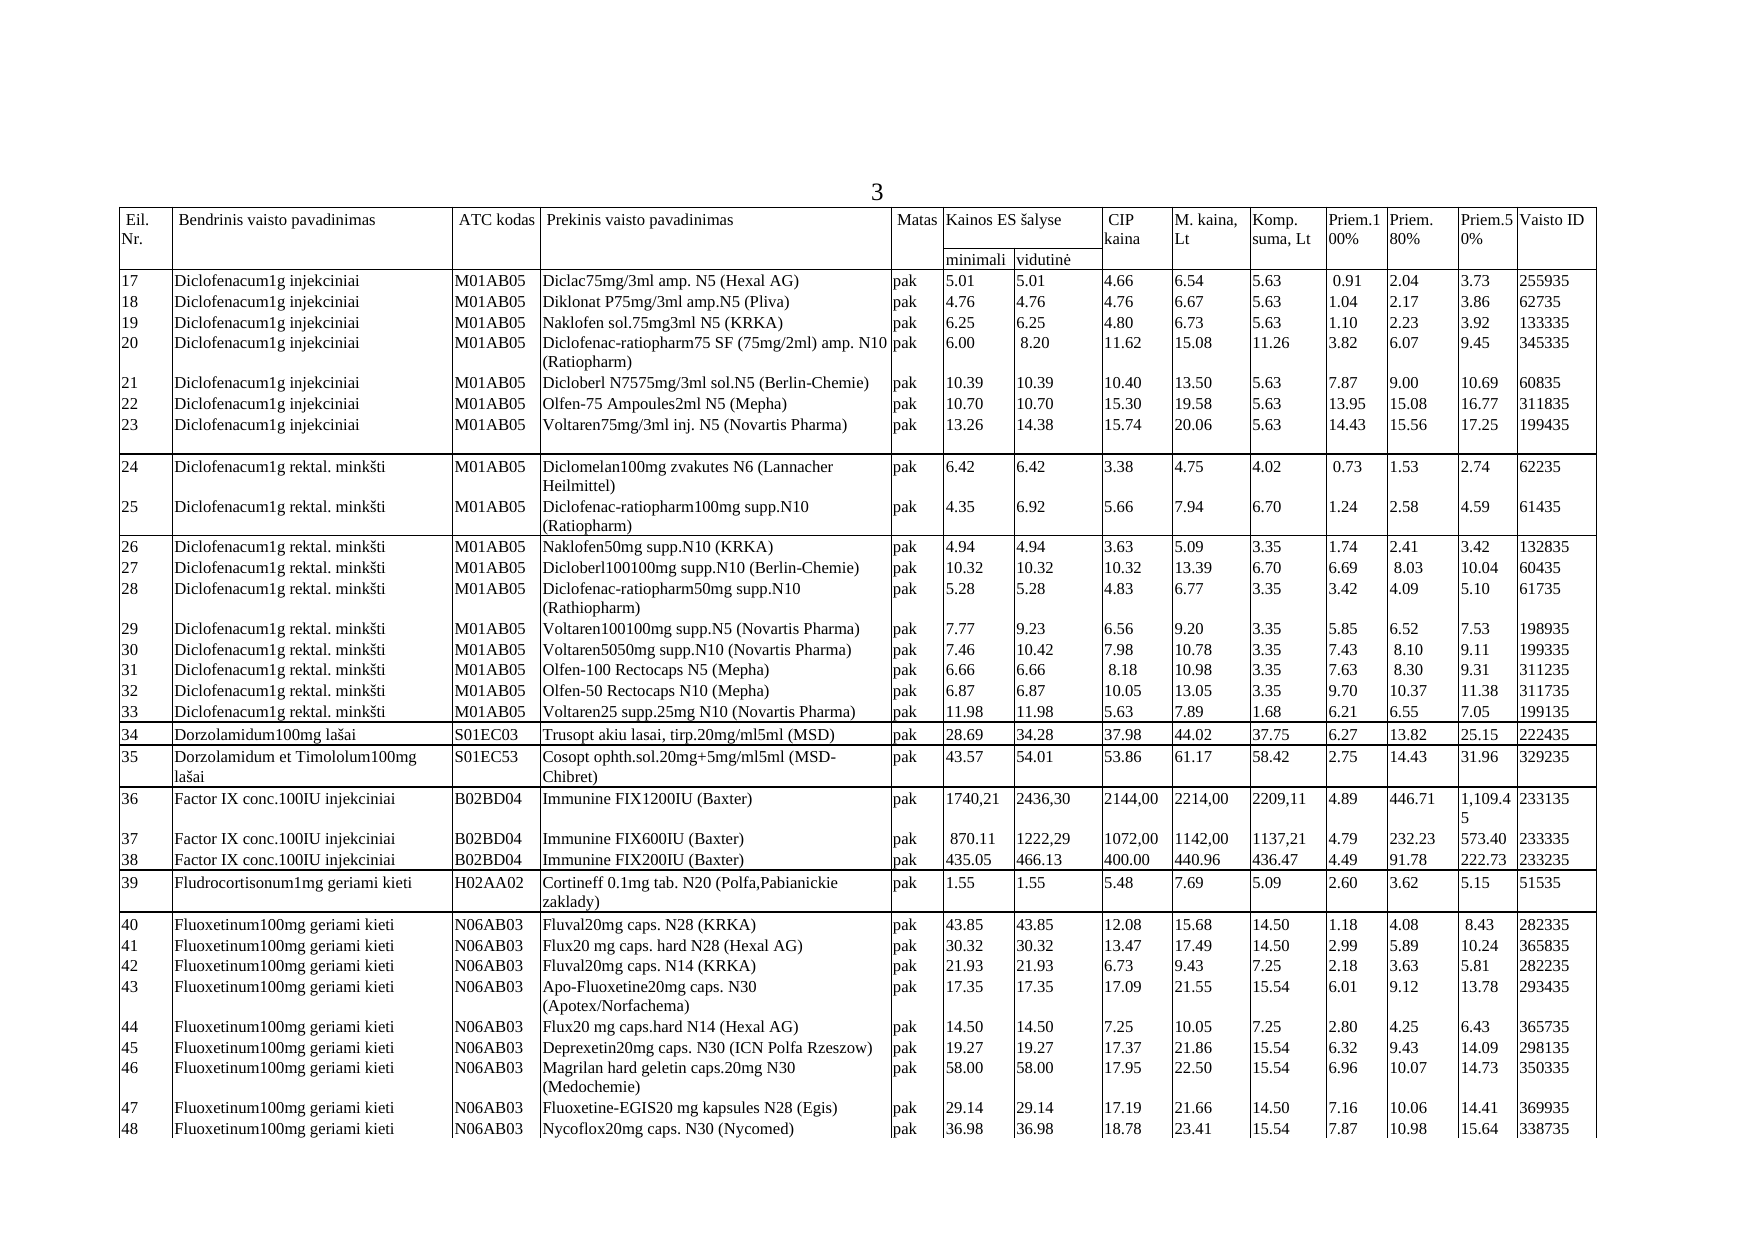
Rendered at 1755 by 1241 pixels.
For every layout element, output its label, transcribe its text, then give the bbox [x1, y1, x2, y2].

table_cell Diclofenacum1g rektal. minkšti [173, 577, 452, 617]
table_cell M01AB05 [453, 536, 540, 556]
table_cell 61735 [1518, 577, 1596, 617]
table_cell 13.26 [944, 413, 1014, 453]
table_cell pak [892, 679, 943, 700]
table_cell 43.85 [944, 913, 1014, 934]
table_cell 21.55 [1173, 975, 1250, 1015]
table_cell Immunine FIX1200IU (Baxter) [541, 788, 891, 827]
table_cell pak [892, 1015, 943, 1036]
table_cell Voltaren100100mg supp.N5 (Novartis Pharma) [541, 617, 891, 638]
table_cell 1,109.45 [1459, 788, 1517, 827]
table_cell 15.30 [1103, 392, 1172, 413]
table_cell 13.05 [1173, 679, 1250, 700]
table_cell pak [892, 455, 943, 495]
table_cell 293435 [1518, 975, 1596, 1015]
table_cell 3.63 [1103, 536, 1172, 556]
table_cell 14.50 [1251, 934, 1326, 954]
table_cell Fluoxetinum100mg geriami kieti [173, 1096, 452, 1117]
table_cell 40 [120, 913, 172, 934]
table_cell 28.69 [944, 723, 1014, 743]
table_cell 11.26 [1251, 332, 1326, 371]
table_cell 20.06 [1173, 413, 1250, 453]
table_cell Fluoxetine-EGIS20 mg kapsules N28 (Egis) [541, 1096, 891, 1117]
table_cell 15.68 [1173, 913, 1250, 934]
table_cell 45 [120, 1036, 172, 1057]
table_cell 12.08 [1103, 913, 1172, 934]
table_cell 3.73 [1459, 270, 1517, 290]
table_cell 29 [120, 617, 172, 638]
table_cell 6.67 [1173, 290, 1250, 311]
table_cell 6.77 [1173, 577, 1250, 617]
table_cell 3.63 [1388, 955, 1458, 975]
table_cell 37 [120, 828, 172, 848]
table_cell pak [892, 871, 943, 911]
table_cell 7.16 [1327, 1096, 1387, 1117]
table_cell 6.70 [1251, 556, 1326, 577]
table_header Kainos ES šalyse [944, 208, 1102, 248]
table_cell 30.32 [944, 934, 1014, 954]
table_cell 9.23 [1015, 617, 1102, 638]
table_cell 5.63 [1251, 413, 1326, 453]
table_cell 2436,30 [1015, 788, 1102, 827]
table_cell 61.17 [1173, 746, 1250, 786]
table_cell 29.14 [1015, 1096, 1102, 1117]
table_cell 3.35 [1251, 679, 1326, 700]
table_cell 3.62 [1388, 871, 1458, 911]
table_cell 10.69 [1459, 371, 1517, 392]
table_cell 30 [120, 638, 172, 658]
table_cell 36.98 [1015, 1117, 1102, 1138]
table_cell Fluoxetinum100mg geriami kieti [173, 1015, 452, 1036]
table_cell Voltaren25 supp.25mg N10 (Novartis Pharma) [541, 700, 891, 721]
table_cell Olfen-75 Ampoules2ml N5 (Mepha) [541, 392, 891, 413]
table_cell 42 [120, 955, 172, 975]
table_cell Fluoxetinum100mg geriami kieti [173, 975, 452, 1015]
table_cell minimali [944, 249, 1014, 269]
table_cell 44.02 [1173, 723, 1250, 743]
table_cell 21 [120, 371, 172, 392]
table_header Matas [892, 208, 943, 269]
table_cell 8.03 [1388, 556, 1458, 577]
table_cell Cosopt ophth.sol.20mg+5mg/ml5ml (MSD-Chibret) [541, 746, 891, 786]
table_cell 25.15 [1459, 723, 1517, 743]
table_cell Dicloberl100100mg supp.N10 (Berlin-Chemie) [541, 556, 891, 577]
table_cell 400.00 [1103, 848, 1172, 869]
table_cell pak [892, 556, 943, 577]
table_cell 1.53 [1388, 455, 1458, 495]
table_cell 21.93 [944, 955, 1014, 975]
table_cell 466.13 [1015, 848, 1102, 869]
table_cell Dicloberl N7575mg/3ml sol.N5 (Berlin-Chemie) [541, 371, 891, 392]
table_cell 1.68 [1251, 700, 1326, 721]
table_cell 6.54 [1173, 270, 1250, 290]
table_cell 25 [120, 495, 172, 535]
table_cell Diclofenac-ratiopharm100mg supp.N10 (Ratiopharm) [541, 495, 891, 535]
table_cell Diclofenacum1g rektal. minkšti [173, 455, 452, 495]
table_cell 1740,21 [944, 788, 1014, 827]
table_cell 5.85 [1327, 617, 1387, 638]
table_cell 6.87 [944, 679, 1014, 700]
table_cell 6.42 [944, 455, 1014, 495]
table_cell pak [892, 311, 943, 332]
table_cell 5.01 [944, 270, 1014, 290]
table_cell 9.00 [1388, 371, 1458, 392]
table_cell 14.50 [1251, 1096, 1326, 1117]
table_cell 18.78 [1103, 1117, 1172, 1138]
table_cell 9.43 [1173, 955, 1250, 975]
table_cell M01AB05 [453, 577, 540, 617]
table_cell 4.49 [1327, 848, 1387, 869]
table_cell Diklonat P75mg/3ml amp.N5 (Pliva) [541, 290, 891, 311]
table_cell Diclofenacum1g rektal. minkšti [173, 700, 452, 721]
table_cell 1.04 [1327, 290, 1387, 311]
table_cell Diclofenacum1g injekciniai [173, 290, 452, 311]
table_cell 43.57 [944, 746, 1014, 786]
table_cell 232.23 [1388, 828, 1458, 848]
table_cell 46 [120, 1057, 172, 1096]
table_cell pak [892, 723, 943, 743]
table_cell 1.55 [1015, 871, 1102, 911]
table_cell Naklofen sol.75mg3ml N5 (KRKA) [541, 311, 891, 332]
table_cell 62235 [1518, 455, 1596, 495]
table_cell 133335 [1518, 311, 1596, 332]
table_cell 6.56 [1103, 617, 1172, 638]
table_cell Diclofenacum1g injekciniai [173, 311, 452, 332]
table_cell 10.06 [1388, 1096, 1458, 1117]
table_cell 22 [120, 392, 172, 413]
table_cell 4.83 [1103, 577, 1172, 617]
table_header Bendrinis vaisto pavadinimas [173, 208, 452, 269]
table_cell pak [892, 1117, 943, 1138]
table_cell 3.42 [1327, 577, 1387, 617]
table_cell 31 [120, 659, 172, 679]
table_cell 10.70 [1015, 392, 1102, 413]
table_cell pak [892, 913, 943, 934]
table_cell 14.09 [1459, 1036, 1517, 1057]
table_cell Diclofenacum1g rektal. minkšti [173, 659, 452, 679]
table_cell 4.79 [1327, 828, 1387, 848]
table_cell Trusopt akiu lasai, tirp.20mg/ml5ml (MSD) [541, 723, 891, 743]
table_cell 15.08 [1173, 332, 1250, 371]
table_cell 17.95 [1103, 1057, 1172, 1096]
table_cell 58.42 [1251, 746, 1326, 786]
table_cell 17.49 [1173, 934, 1250, 954]
table_cell 5.01 [1015, 270, 1102, 290]
table_cell 2.41 [1388, 536, 1458, 556]
table_cell N06AB03 [453, 1117, 540, 1138]
table_cell 1222,29 [1015, 828, 1102, 848]
table_cell 8.10 [1388, 638, 1458, 658]
table_header Komp. suma, Lt [1251, 208, 1326, 269]
table_cell 58.00 [944, 1057, 1014, 1096]
table_cell pak [892, 955, 943, 975]
table_cell Factor IX conc.100IU injekciniai [173, 788, 452, 827]
table_cell 11.98 [1015, 700, 1102, 721]
table_cell 298135 [1518, 1036, 1596, 1057]
table_cell Diclomelan100mg zvakutes N6 (Lannacher Heilmittel) [541, 455, 891, 495]
table_cell 5.28 [944, 577, 1014, 617]
table_cell 29.14 [944, 1096, 1014, 1117]
table_cell 4.76 [944, 290, 1014, 311]
table_cell 11.62 [1103, 332, 1172, 371]
table_cell 7.98 [1103, 638, 1172, 658]
table_cell 53.86 [1103, 746, 1172, 786]
table_cell 36 [120, 788, 172, 827]
table_header Priem.100% [1327, 208, 1387, 269]
table_cell 6.52 [1388, 617, 1458, 638]
table_cell 15.54 [1251, 1036, 1326, 1057]
table_cell 13.39 [1173, 556, 1250, 577]
table_cell M01AB05 [453, 495, 540, 535]
table_cell N06AB03 [453, 913, 540, 934]
table_cell 43.85 [1015, 913, 1102, 934]
table_cell 10.05 [1173, 1015, 1250, 1036]
table_cell 11.38 [1459, 679, 1517, 700]
table_cell 3.92 [1459, 311, 1517, 332]
table_cell 19.27 [944, 1036, 1014, 1057]
table_cell 338735 [1518, 1117, 1596, 1138]
table_cell 10.70 [944, 392, 1014, 413]
table_cell 8.18 [1103, 659, 1172, 679]
table_cell 58.00 [1015, 1057, 1102, 1096]
table_cell Voltaren5050mg supp.N10 (Novartis Pharma) [541, 638, 891, 658]
table_cell 39 [120, 871, 172, 911]
table_cell M01AB05 [453, 638, 540, 658]
table_cell 5.63 [1103, 700, 1172, 721]
table_cell 311835 [1518, 392, 1596, 413]
table_cell 255935 [1518, 270, 1596, 290]
table_cell pak [892, 746, 943, 786]
table_cell M01AB05 [453, 617, 540, 638]
table_cell 33 [120, 700, 172, 721]
table_cell Fluoxetinum100mg geriami kieti [173, 913, 452, 934]
table_cell 3.35 [1251, 638, 1326, 658]
table_header Priem. 80% [1388, 208, 1458, 269]
table_cell 870.11 [944, 828, 1014, 848]
table_cell 13.50 [1173, 371, 1250, 392]
table_cell 31.96 [1459, 746, 1517, 786]
table_cell pak [892, 828, 943, 848]
table_cell 17.25 [1459, 413, 1517, 453]
table_header CIP kaina [1103, 208, 1172, 269]
table_cell 43 [120, 975, 172, 1015]
table_header ATC kodas [453, 208, 540, 269]
table_cell 2.17 [1388, 290, 1458, 311]
table_cell 5.10 [1459, 577, 1517, 617]
table_cell 26 [120, 536, 172, 556]
table_cell 3.35 [1251, 577, 1326, 617]
table_cell 44 [120, 1015, 172, 1036]
table_cell 365835 [1518, 934, 1596, 954]
table_cell 2.75 [1327, 746, 1387, 786]
table_cell 0.73 [1327, 455, 1387, 495]
table_cell 15.74 [1103, 413, 1172, 453]
table_cell N06AB03 [453, 1096, 540, 1117]
table_cell 4.59 [1459, 495, 1517, 535]
table_header M. kaina, Lt [1173, 208, 1250, 269]
table_cell 6.73 [1103, 955, 1172, 975]
table_cell Dorzolamidum et Timololum100mg lašai [173, 746, 452, 786]
table_cell Diclofenacum1g rektal. minkšti [173, 495, 452, 535]
table_cell 233335 [1518, 828, 1596, 848]
table_cell Diclac75mg/3ml amp. N5 (Hexal AG) [541, 270, 891, 290]
table_cell 10.32 [1015, 556, 1102, 577]
table_cell M01AB05 [453, 311, 540, 332]
table_cell 10.39 [1015, 371, 1102, 392]
table_cell pak [892, 495, 943, 535]
table_cell 329235 [1518, 746, 1596, 786]
table_cell 2.74 [1459, 455, 1517, 495]
table_cell pak [892, 617, 943, 638]
table_cell 435.05 [944, 848, 1014, 869]
table_cell N06AB03 [453, 1015, 540, 1036]
table_cell 446.71 [1388, 788, 1458, 827]
table_cell 369935 [1518, 1096, 1596, 1117]
table_cell 37.75 [1251, 723, 1326, 743]
table_cell 13.78 [1459, 975, 1517, 1015]
table_cell 21.93 [1015, 955, 1102, 975]
table_cell Diclofenacum1g rektal. minkšti [173, 617, 452, 638]
table_cell Immunine FIX200IU (Baxter) [541, 848, 891, 869]
table_cell 7.43 [1327, 638, 1387, 658]
table_cell 199135 [1518, 700, 1596, 721]
table_cell 6.70 [1251, 495, 1326, 535]
table_cell pak [892, 934, 943, 954]
table_cell B02BD04 [453, 828, 540, 848]
table_cell 6.32 [1327, 1036, 1387, 1057]
table_cell 4.76 [1103, 290, 1172, 311]
table_cell Deprexetin20mg caps. N30 (ICN Polfa Rzeszow) [541, 1036, 891, 1057]
table_cell Naklofen50mg supp.N10 (KRKA) [541, 536, 891, 556]
table_cell 28 [120, 577, 172, 617]
table_cell 6.25 [944, 311, 1014, 332]
table_cell 14.73 [1459, 1057, 1517, 1096]
table_cell 9.31 [1459, 659, 1517, 679]
table_cell M01AB05 [453, 679, 540, 700]
table_header Vaisto ID [1518, 208, 1596, 269]
table_cell 3.35 [1251, 536, 1326, 556]
table_cell 5.15 [1459, 871, 1517, 911]
table_cell 15.64 [1459, 1117, 1517, 1138]
table_cell 7.25 [1251, 1015, 1326, 1036]
table_cell Diclofenacum1g rektal. minkšti [173, 556, 452, 577]
table_header Priem.50% [1459, 208, 1517, 269]
table_cell Nycoflox20mg caps. N30 (Nycomed) [541, 1117, 891, 1138]
table_cell 32 [120, 679, 172, 700]
table_cell 60435 [1518, 556, 1596, 577]
table_cell N06AB03 [453, 1036, 540, 1057]
table_cell N06AB03 [453, 975, 540, 1015]
table_cell Fluval20mg caps. N28 (KRKA) [541, 913, 891, 934]
table_cell 7.53 [1459, 617, 1517, 638]
table_cell Diclofenacum1g rektal. minkšti [173, 638, 452, 658]
table_cell 6.66 [944, 659, 1014, 679]
table_cell 6.43 [1459, 1015, 1517, 1036]
table_cell 7.87 [1327, 1117, 1387, 1138]
table_cell Factor IX conc.100IU injekciniai [173, 848, 452, 869]
table_cell pak [892, 536, 943, 556]
table_cell 2.60 [1327, 871, 1387, 911]
table_cell 15.54 [1251, 1057, 1326, 1096]
table_cell 345335 [1518, 332, 1596, 371]
table_cell M01AB05 [453, 332, 540, 371]
table_cell 6.96 [1327, 1057, 1387, 1096]
table_cell M01AB05 [453, 371, 540, 392]
table_cell 23 [120, 413, 172, 453]
table_cell 311735 [1518, 679, 1596, 700]
table_cell 233135 [1518, 788, 1596, 827]
table_cell S01EC03 [453, 723, 540, 743]
table_cell 6.69 [1327, 556, 1387, 577]
table_cell Diclofenacum1g injekciniai [173, 332, 452, 371]
table_cell 6.55 [1388, 700, 1458, 721]
table_cell 10.37 [1388, 679, 1458, 700]
table_cell Apo-Fluoxetine20mg caps. N30 (Apotex/Norfachema) [541, 975, 891, 1015]
table_cell 30.32 [1015, 934, 1102, 954]
table_cell 6.00 [944, 332, 1014, 371]
table_cell 15.54 [1251, 1117, 1326, 1138]
table_cell Fluoxetinum100mg geriami kieti [173, 934, 452, 954]
table_cell 1.18 [1327, 913, 1387, 934]
table_cell 3.86 [1459, 290, 1517, 311]
table_cell N06AB03 [453, 1057, 540, 1096]
table_cell pak [892, 788, 943, 827]
table_cell 2214,00 [1173, 788, 1250, 827]
table_cell Immunine FIX600IU (Baxter) [541, 828, 891, 848]
table_cell 1.10 [1327, 311, 1387, 332]
table_cell 2.58 [1388, 495, 1458, 535]
table_cell 5.09 [1251, 871, 1326, 911]
table_cell 6.42 [1015, 455, 1102, 495]
table_cell 282335 [1518, 913, 1596, 934]
table_cell 6.73 [1173, 311, 1250, 332]
table_cell 7.77 [944, 617, 1014, 638]
table_cell M01AB05 [453, 556, 540, 577]
table_cell 10.24 [1459, 934, 1517, 954]
table_cell Flux20 mg caps. hard N28 (Hexal AG) [541, 934, 891, 954]
table_cell 20 [120, 332, 172, 371]
table_cell 8.43 [1459, 913, 1517, 934]
table_cell 5.09 [1173, 536, 1250, 556]
table_cell 10.32 [1103, 556, 1172, 577]
table_cell 9.20 [1173, 617, 1250, 638]
table_cell Fluoxetinum100mg geriami kieti [173, 955, 452, 975]
table_cell 198935 [1518, 617, 1596, 638]
table_cell 2.23 [1388, 311, 1458, 332]
table_cell 199335 [1518, 638, 1596, 658]
table_cell 91.78 [1388, 848, 1458, 869]
table_cell 9.12 [1388, 975, 1458, 1015]
table_cell 3.35 [1251, 659, 1326, 679]
table_cell 2209,11 [1251, 788, 1326, 827]
table_cell pak [892, 659, 943, 679]
table_cell 15.08 [1388, 392, 1458, 413]
table_cell pak [892, 700, 943, 721]
table_cell 1142,00 [1173, 828, 1250, 848]
table_cell 4.35 [944, 495, 1014, 535]
table_cell 10.40 [1103, 371, 1172, 392]
table_cell 7.05 [1459, 700, 1517, 721]
table_cell 6.21 [1327, 700, 1387, 721]
table_cell 60835 [1518, 371, 1596, 392]
table_cell 4.66 [1103, 270, 1172, 290]
table_cell 17 [120, 270, 172, 290]
table_cell pak [892, 1036, 943, 1057]
table_cell Fluval20mg caps. N14 (KRKA) [541, 955, 891, 975]
table_cell 14.50 [944, 1015, 1014, 1036]
table_cell pak [892, 1096, 943, 1117]
table_cell Flux20 mg caps.hard N14 (Hexal AG) [541, 1015, 891, 1036]
table_cell 7.46 [944, 638, 1014, 658]
table_cell 10.98 [1173, 659, 1250, 679]
table_cell B02BD04 [453, 848, 540, 869]
table_cell 15.54 [1251, 975, 1326, 1015]
table_cell 4.94 [1015, 536, 1102, 556]
table_cell 61435 [1518, 495, 1596, 535]
table_cell 2.18 [1327, 955, 1387, 975]
table_cell 10.07 [1388, 1057, 1458, 1096]
table_cell 222.73 [1459, 848, 1517, 869]
table_cell 6.66 [1015, 659, 1102, 679]
table_cell 10.98 [1388, 1117, 1458, 1138]
table_cell 6.01 [1327, 975, 1387, 1015]
table_cell 0.91 [1327, 270, 1387, 290]
table_cell 38 [120, 848, 172, 869]
table_cell 13.47 [1103, 934, 1172, 954]
table_cell 34 [120, 723, 172, 743]
table_cell 282235 [1518, 955, 1596, 975]
table_cell 15.56 [1388, 413, 1458, 453]
table_cell 14.43 [1388, 746, 1458, 786]
table_cell Olfen-50 Rectocaps N10 (Mepha) [541, 679, 891, 700]
table_cell Cortineff 0.1mg tab. N20 (Polfa,Pabianickie zaklady) [541, 871, 891, 911]
table_cell 1.74 [1327, 536, 1387, 556]
table_cell 10.42 [1015, 638, 1102, 658]
table_cell 4.89 [1327, 788, 1387, 827]
table_cell 2.99 [1327, 934, 1387, 954]
table_cell 311235 [1518, 659, 1596, 679]
table_cell 5.89 [1388, 934, 1458, 954]
table_cell 14.41 [1459, 1096, 1517, 1117]
table_cell 5.81 [1459, 955, 1517, 975]
table_cell 222435 [1518, 723, 1596, 743]
table_cell 19 [120, 311, 172, 332]
table_cell 1072,00 [1103, 828, 1172, 848]
table_cell 10.78 [1173, 638, 1250, 658]
table_cell 22.50 [1173, 1057, 1250, 1096]
table_cell N06AB03 [453, 955, 540, 975]
table_cell 5.63 [1251, 290, 1326, 311]
table_cell 199435 [1518, 413, 1596, 453]
table_cell pak [892, 413, 943, 453]
table_cell 37.98 [1103, 723, 1172, 743]
table_cell 21.86 [1173, 1036, 1250, 1057]
table_cell 17.35 [944, 975, 1014, 1015]
table_cell pak [892, 290, 943, 311]
table_cell pak [892, 577, 943, 617]
table_cell 17.37 [1103, 1036, 1172, 1057]
table_cell 62735 [1518, 290, 1596, 311]
table_cell Diclofenacum1g injekciniai [173, 413, 452, 453]
table_cell 3.35 [1251, 617, 1326, 638]
table_cell pak [892, 848, 943, 869]
table_cell M01AB05 [453, 392, 540, 413]
table_cell 4.80 [1103, 311, 1172, 332]
table_cell 4.09 [1388, 577, 1458, 617]
table_cell 13.82 [1388, 723, 1458, 743]
table_cell Diclofenacum1g rektal. minkšti [173, 536, 452, 556]
table_cell 7.89 [1173, 700, 1250, 721]
table_cell 9.45 [1459, 332, 1517, 371]
table_cell Diclofenacum1g injekciniai [173, 371, 452, 392]
table_cell Diclofenacum1g rektal. minkšti [173, 679, 452, 700]
table_cell B02BD04 [453, 788, 540, 827]
table_cell 7.87 [1327, 371, 1387, 392]
table_cell 51535 [1518, 871, 1596, 911]
table_cell 14.50 [1015, 1015, 1102, 1036]
table_cell 365735 [1518, 1015, 1596, 1036]
table_cell 23.41 [1173, 1117, 1250, 1138]
table_cell 6.87 [1015, 679, 1102, 700]
table_cell 9.43 [1388, 1036, 1458, 1057]
table_header Eil. Nr. [120, 208, 172, 269]
table_cell pak [892, 392, 943, 413]
table_cell 4.75 [1173, 455, 1250, 495]
table_cell 17.09 [1103, 975, 1172, 1015]
table_cell 132835 [1518, 536, 1596, 556]
table_cell 16.77 [1459, 392, 1517, 413]
table_cell 21.66 [1173, 1096, 1250, 1117]
table_cell 17.19 [1103, 1096, 1172, 1117]
table_cell 1.55 [944, 871, 1014, 911]
table_cell S01EC53 [453, 746, 540, 786]
table_cell 5.28 [1015, 577, 1102, 617]
table_cell Olfen-100 Rectocaps N5 (Mepha) [541, 659, 891, 679]
table_cell 2144,00 [1103, 788, 1172, 827]
table_cell M01AB05 [453, 413, 540, 453]
table_cell 6.92 [1015, 495, 1102, 535]
table_cell 7.94 [1173, 495, 1250, 535]
table_cell pak [892, 332, 943, 371]
table_cell Fluoxetinum100mg geriami kieti [173, 1117, 452, 1138]
table_cell M01AB05 [453, 700, 540, 721]
table_cell 13.95 [1327, 392, 1387, 413]
table_cell 4.76 [1015, 290, 1102, 311]
table_cell 35 [120, 746, 172, 786]
table_cell 5.66 [1103, 495, 1172, 535]
table_cell 10.32 [944, 556, 1014, 577]
table_cell 8.20 [1015, 332, 1102, 371]
table_cell 11.98 [944, 700, 1014, 721]
table_cell 10.04 [1459, 556, 1517, 577]
table_cell vidutinė [1015, 249, 1102, 269]
table_cell 7.69 [1173, 871, 1250, 911]
table_cell 3.42 [1459, 536, 1517, 556]
table_cell 34.28 [1015, 723, 1102, 743]
table_cell 4.94 [944, 536, 1014, 556]
table_cell Diclofenacum1g injekciniai [173, 392, 452, 413]
table_cell pak [892, 371, 943, 392]
table_cell 14.50 [1251, 913, 1326, 934]
table_cell 5.63 [1251, 392, 1326, 413]
table_cell Factor IX conc.100IU injekciniai [173, 828, 452, 848]
table_cell 6.25 [1015, 311, 1102, 332]
table_cell 7.63 [1327, 659, 1387, 679]
table_cell 24 [120, 455, 172, 495]
table_cell 10.05 [1103, 679, 1172, 700]
table_cell 36.98 [944, 1117, 1014, 1138]
table_cell 14.38 [1015, 413, 1102, 453]
table_cell Voltaren75mg/3ml inj. N5 (Novartis Pharma) [541, 413, 891, 453]
table_header Prekinis vaisto pavadinimas [541, 208, 891, 269]
table_cell 4.02 [1251, 455, 1326, 495]
table_cell 5.63 [1251, 311, 1326, 332]
table_cell 19.27 [1015, 1036, 1102, 1057]
table_cell 4.08 [1388, 913, 1458, 934]
table_cell 14.43 [1327, 413, 1387, 453]
table_cell 5.48 [1103, 871, 1172, 911]
table_cell 573.40 [1459, 828, 1517, 848]
table_cell Fluoxetinum100mg geriami kieti [173, 1057, 452, 1096]
table_cell M01AB05 [453, 270, 540, 290]
table_cell 9.70 [1327, 679, 1387, 700]
table_cell 5.63 [1251, 270, 1326, 290]
table_cell N06AB03 [453, 934, 540, 954]
table_cell 7.25 [1251, 955, 1326, 975]
table_cell 17.35 [1015, 975, 1102, 1015]
table_cell 2.80 [1327, 1015, 1387, 1036]
table_cell 9.11 [1459, 638, 1517, 658]
table_cell 27 [120, 556, 172, 577]
table_cell Diclofenacum1g injekciniai [173, 270, 452, 290]
table_cell 6.07 [1388, 332, 1458, 371]
table_cell 436.47 [1251, 848, 1326, 869]
table_cell 2.04 [1388, 270, 1458, 290]
table_cell pak [892, 638, 943, 658]
table_cell 1.24 [1327, 495, 1387, 535]
table_cell Fludrocortisonum1mg geriami kieti [173, 871, 452, 911]
table_cell 6.27 [1327, 723, 1387, 743]
table_cell 48 [120, 1117, 172, 1138]
table_cell Fluoxetinum100mg geriami kieti [173, 1036, 452, 1057]
table_cell 440.96 [1173, 848, 1250, 869]
table_cell 10.39 [944, 371, 1014, 392]
table_cell 18 [120, 290, 172, 311]
table_cell 350335 [1518, 1057, 1596, 1096]
table_cell 41 [120, 934, 172, 954]
table_cell Magrilan hard geletin caps.20mg N30 (Medochemie) [541, 1057, 891, 1096]
table_cell 1137,21 [1251, 828, 1326, 848]
table_cell 5.63 [1251, 371, 1326, 392]
table_cell 47 [120, 1096, 172, 1117]
table_cell H02AA02 [453, 871, 540, 911]
table_cell 3.82 [1327, 332, 1387, 371]
table_cell M01AB05 [453, 290, 540, 311]
table_cell 54.01 [1015, 746, 1102, 786]
table_cell 3.38 [1103, 455, 1172, 495]
table_cell 7.25 [1103, 1015, 1172, 1036]
table_cell pak [892, 1057, 943, 1096]
table_cell pak [892, 975, 943, 1015]
table_cell 19.58 [1173, 392, 1250, 413]
table_cell Dorzolamidum100mg lašai [173, 723, 452, 743]
table_cell 233235 [1518, 848, 1596, 869]
table_cell 4.25 [1388, 1015, 1458, 1036]
table_cell pak [892, 270, 943, 290]
table_cell M01AB05 [453, 455, 540, 495]
table_cell Diclofenac-ratiopharm50mg supp.N10 (Rathiopharm) [541, 577, 891, 617]
table_cell 8.30 [1388, 659, 1458, 679]
table_cell M01AB05 [453, 659, 540, 679]
table_cell Diclofenac-ratiopharm75 SF (75mg/2ml) amp. N10 (Ratiopharm) [541, 332, 891, 371]
